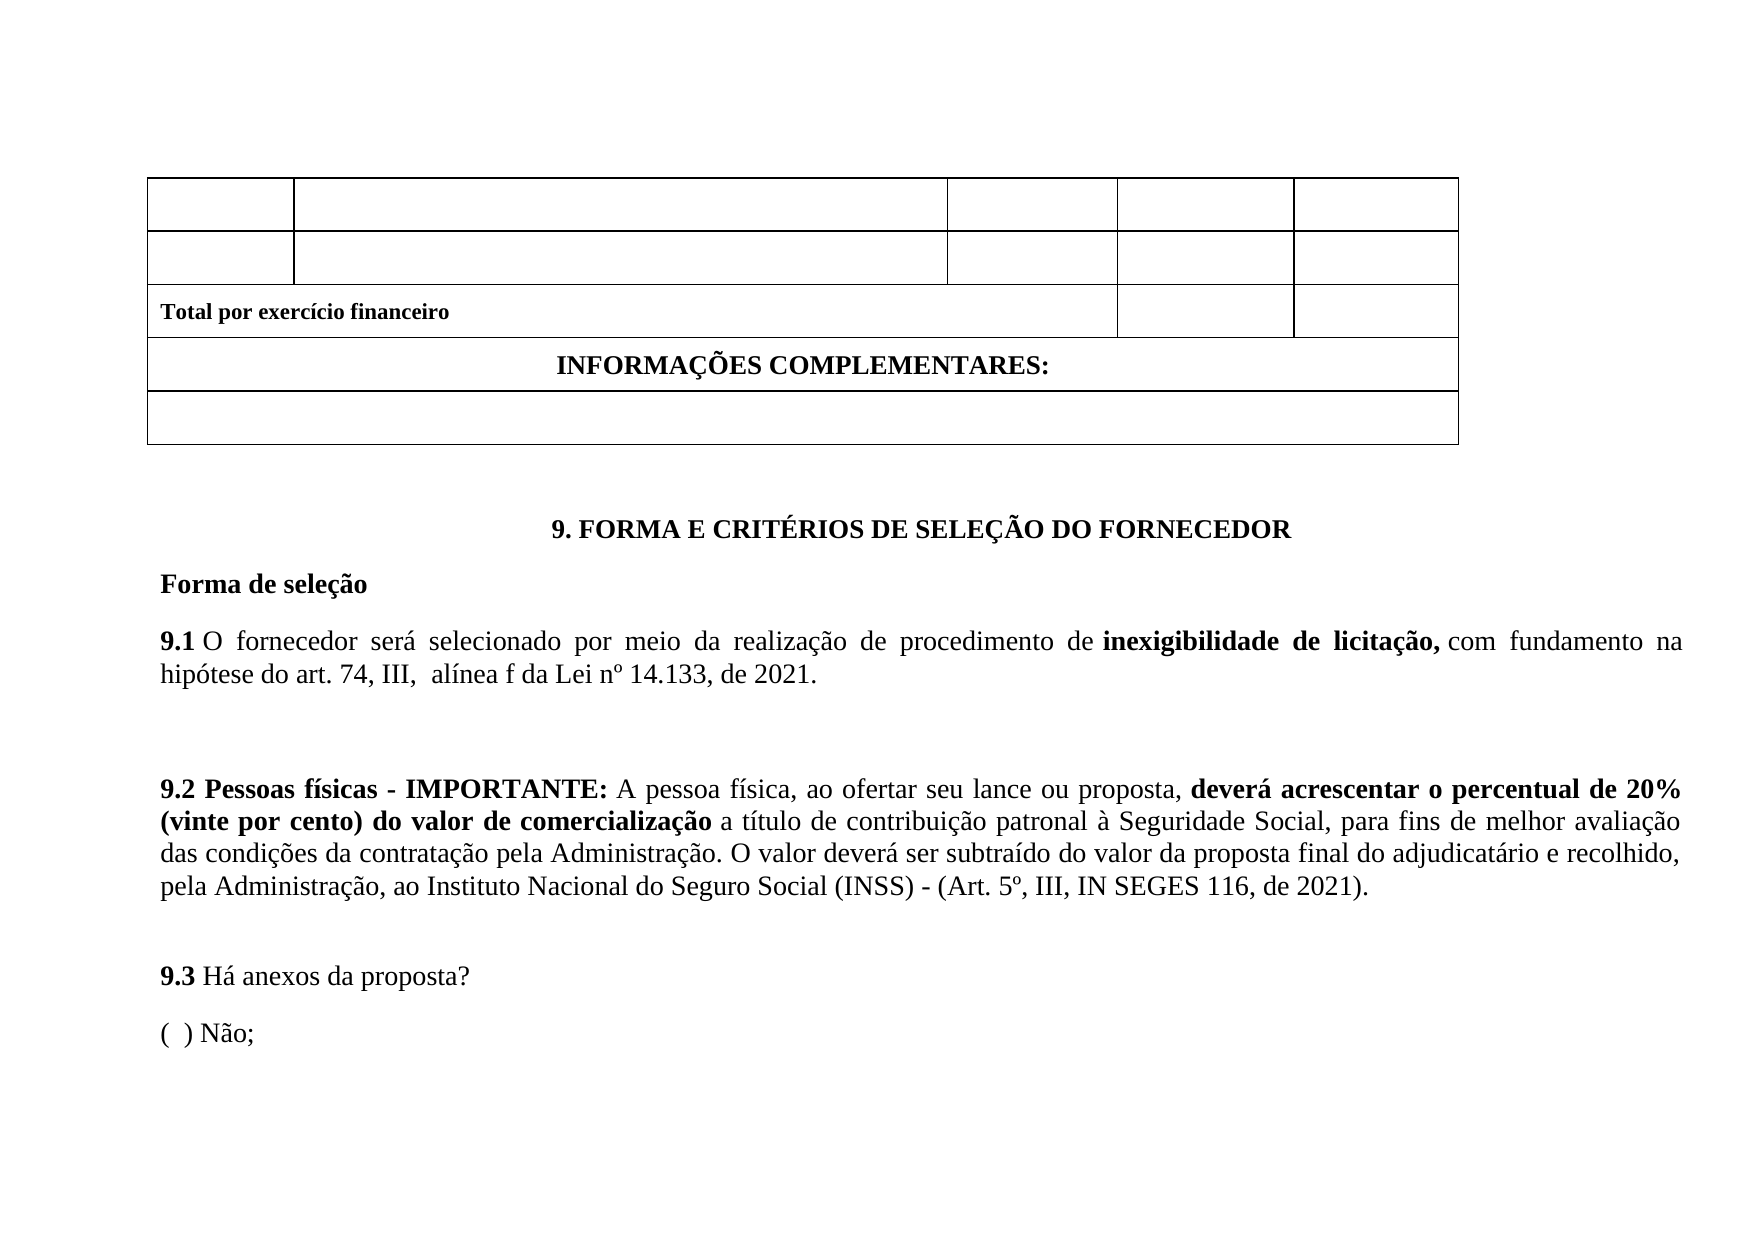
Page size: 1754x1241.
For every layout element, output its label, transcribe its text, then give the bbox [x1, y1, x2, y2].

table_cell [1295, 179, 1458, 230]
text 9. FORMA e critérios DE SELEÇÃO DO FORNECEDOR [148, 513, 1696, 544]
table_cell [295, 179, 947, 230]
table_cell [148, 179, 293, 230]
table_cell [948, 179, 1117, 230]
text 9.3 Há anexos da proposta? [160, 926, 1683, 991]
table_cell [1118, 232, 1293, 283]
table_cell [1295, 285, 1458, 337]
table_cell [948, 232, 1117, 283]
table_cell [148, 392, 1458, 443]
text 9.1 O fornecedor será selecionado por meio da realização de procedimento de inexigibilidade de licitação, com fundamento na hipótese do art. 74, III, alínea f da Lei nº 14.133, de 2021. [160, 624, 1683, 689]
table_cell [1118, 285, 1293, 337]
text ( ) Não; [160, 1016, 1683, 1048]
table_cell INFORMAÇÕES COMPLEMENTARES: [148, 338, 1458, 390]
text Forma de seleção [160, 567, 1683, 599]
table_cell [295, 232, 947, 283]
table_cell [148, 232, 293, 283]
text 9.2 Pessoas físicas - IMPORTANTE: A pessoa física, ao ofertar seu lance ou proposta, deverá acrescentar o percentual de 20% (vinte por cento) do valor de comercialização a título de contribuição patronal à Seguridade Social, para fins de melhor avaliação das condições da contratação pela Administração. O valor deverá ser subtraído do valor da proposta final do adjudicatário e recolhido, pela Administração, ao Instituto Nacional do Seguro Social (INSS) - (Art. 5º, III, IN SEGES 116, de 2021). [160, 772, 1683, 901]
table_cell [1295, 232, 1458, 283]
table_cell Total por exercício financeiro [148, 285, 1117, 337]
table_cell [1118, 179, 1293, 230]
